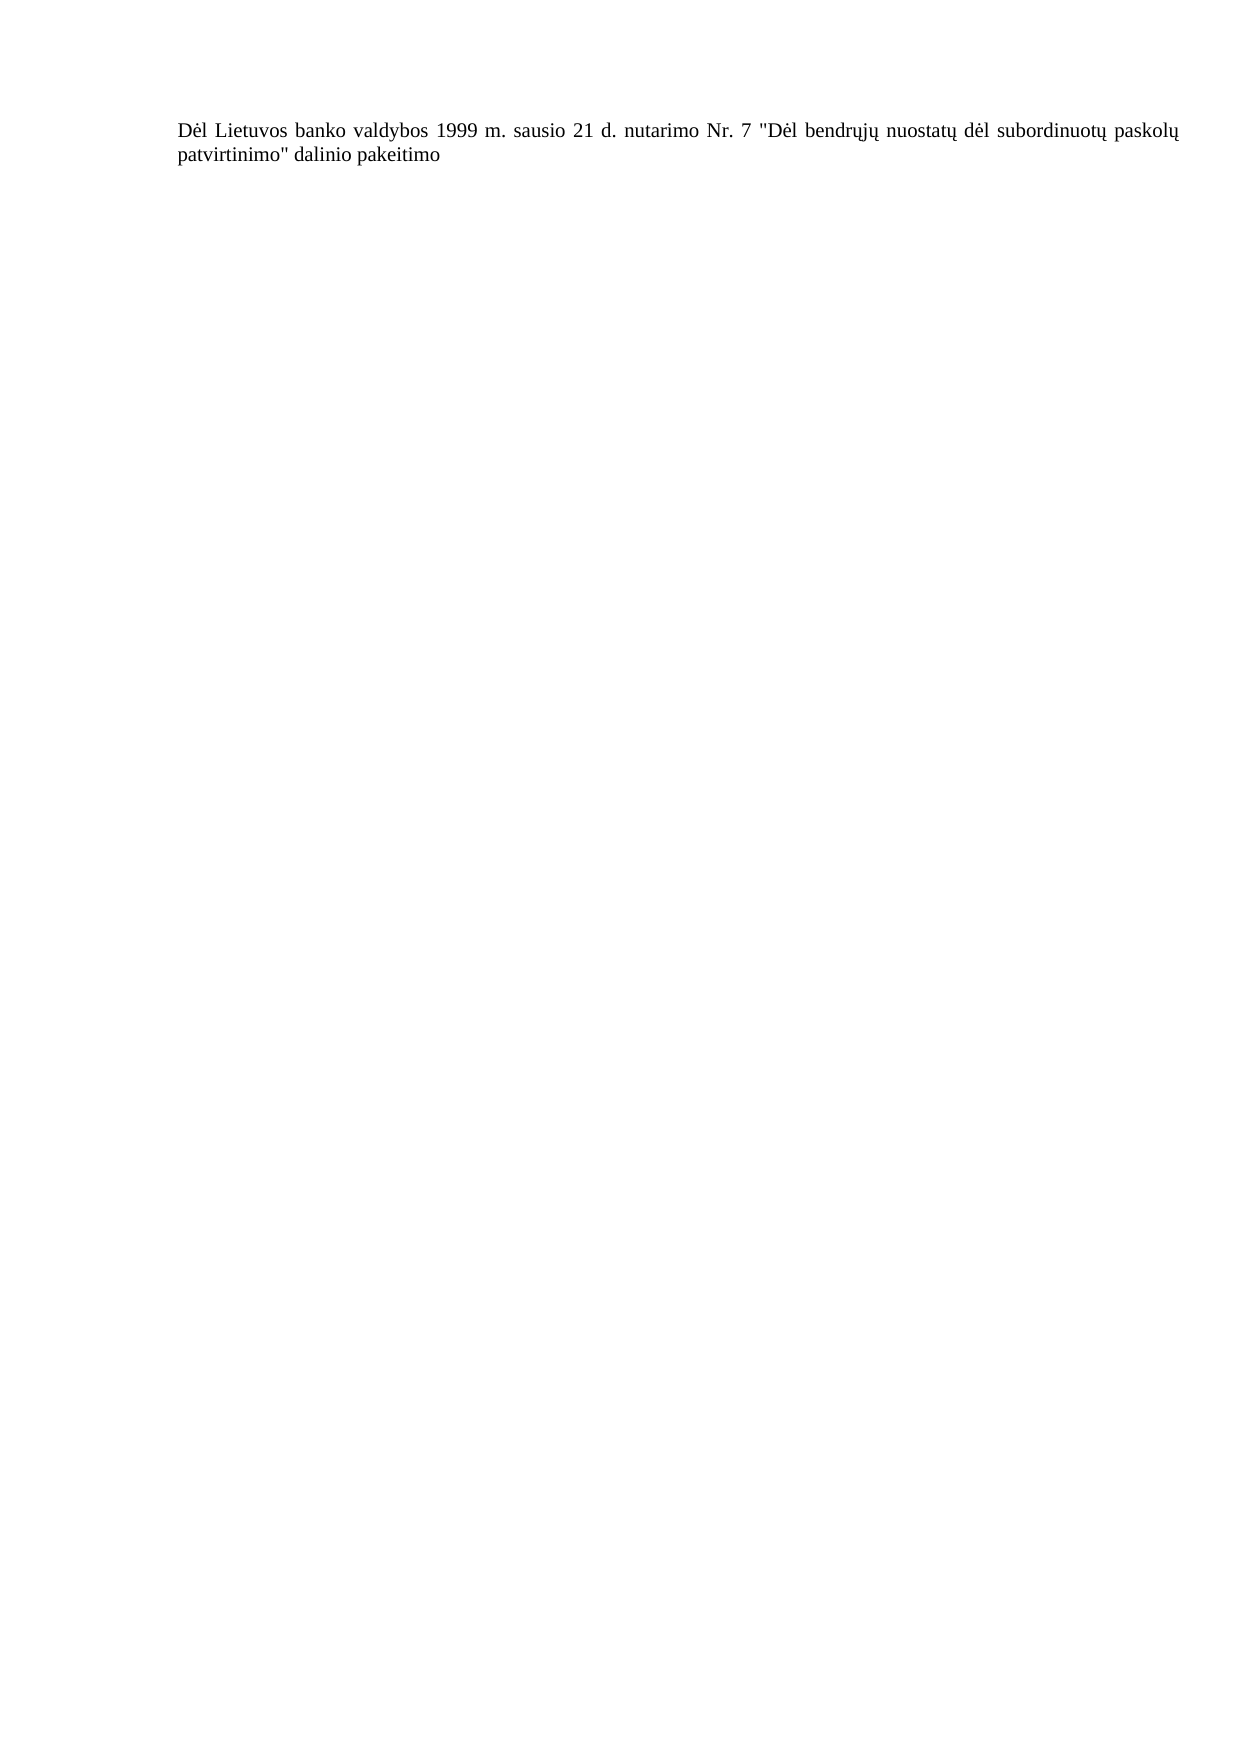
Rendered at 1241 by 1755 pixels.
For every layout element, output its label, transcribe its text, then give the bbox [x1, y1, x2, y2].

text Dėl Lietuvos banko valdybos 1999 m. sausio 21 d. nutarimo Nr. 7 "Dėl bendrųjų nuostatų dėl subordinuotų paskolų patvirtinimo" dalinio pakeitimo [177, 118, 1181, 166]
